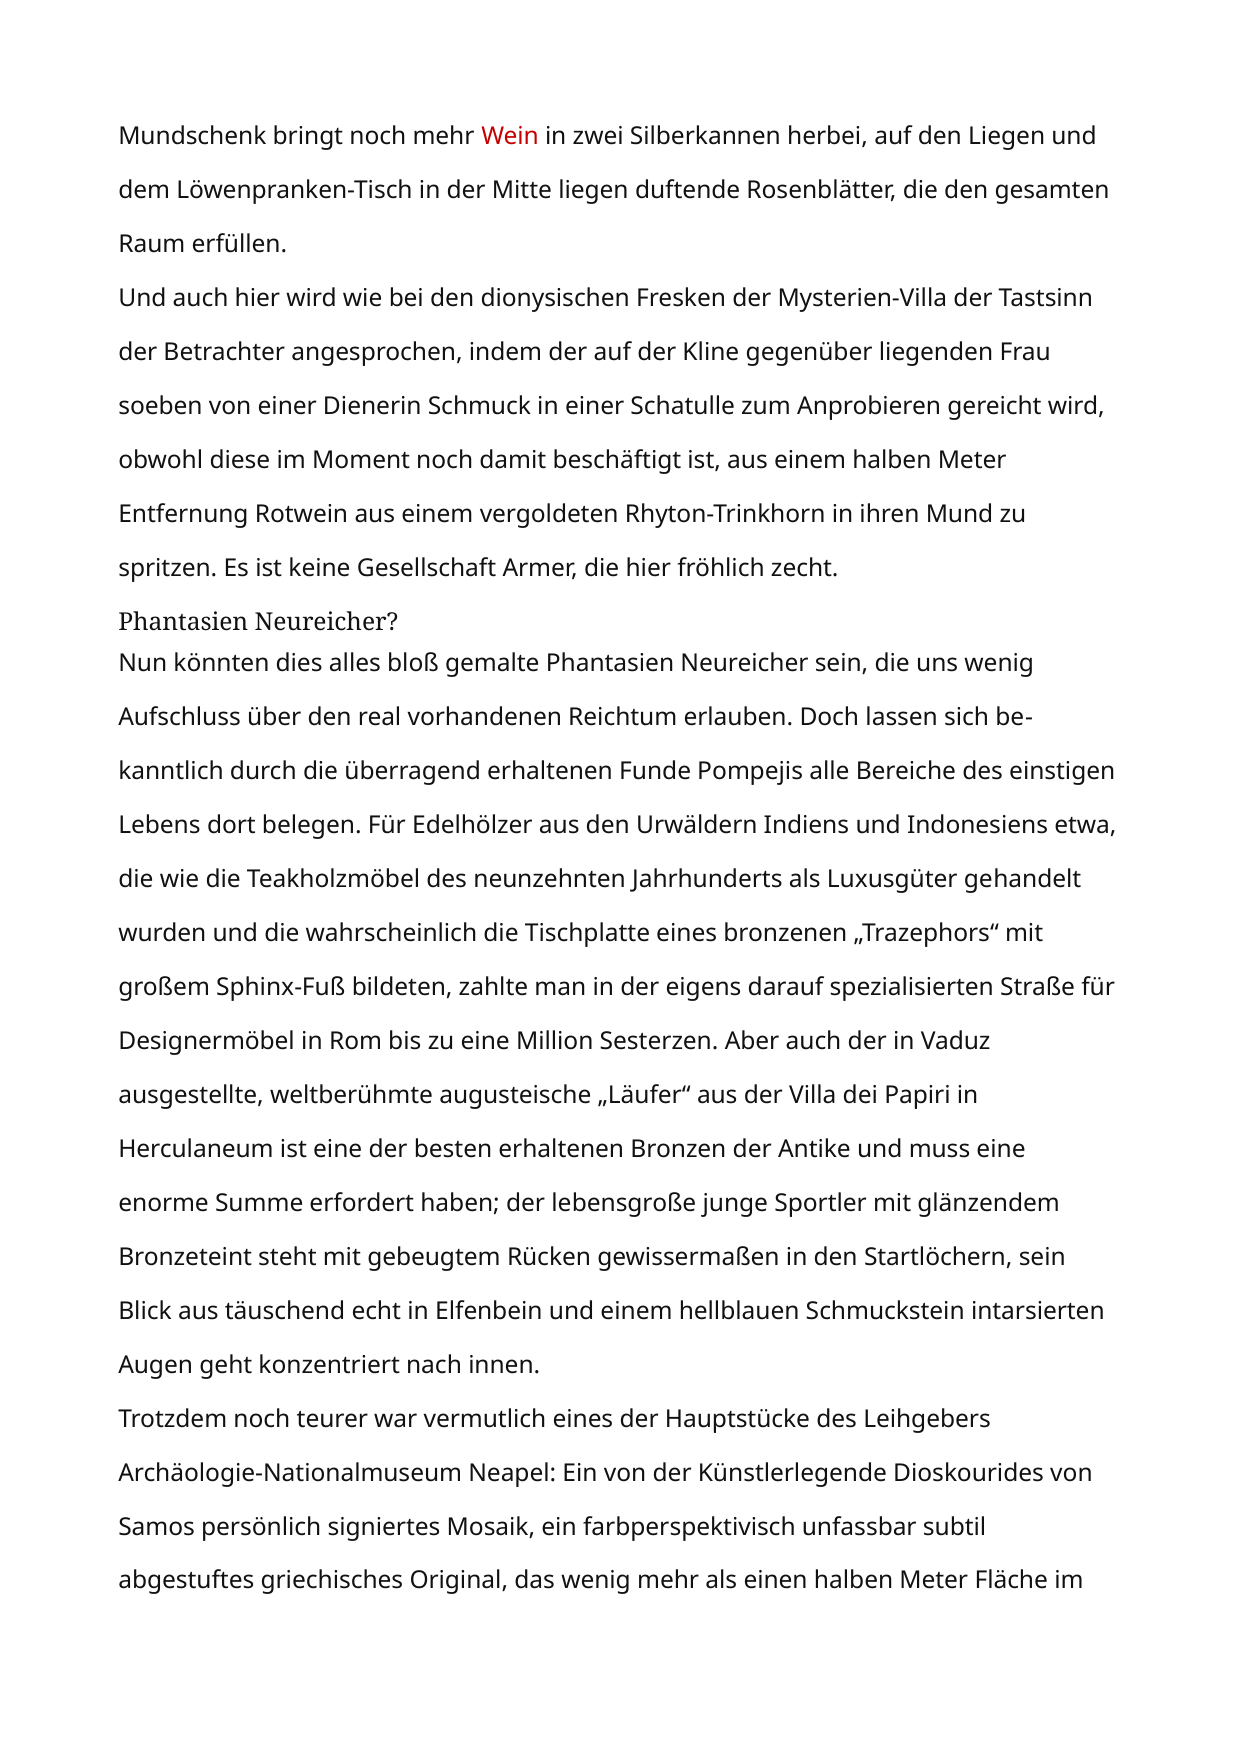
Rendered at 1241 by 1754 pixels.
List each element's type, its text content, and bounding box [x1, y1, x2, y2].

text Und auch hier wird wie bei den dionysischen Fresken der Mysterien-Villa der Tastsinn der Betrachter angesprochen, indem der auf der Kline gegenüber liegenden Frau soeben von einer Dienerin Schmuck in einer Schatulle zum Anprobieren gereicht wird, obwohl diese im Mo­ment noch damit beschäftigt ist, aus einem halben Meter Entfernung Rotwein aus einem vergoldeten Rhyton-Trinkhorn in ihren Mund zu spritzen. Es ist keine Gesellschaft Armer, die hier fröhlich zecht. [118, 280, 1122, 583]
text Nun könnten dies alles bloß gemalte Phantasien Neureicher sein, die uns wenig Aufschluss über den real vorhandenen Reichtum erlauben. Doch lassen sich be­kanntlich durch die überragend erhaltenen Funde Pompejis alle Bereiche des einstigen Lebens dort belegen. Für Edelhölzer aus den Urwäldern Indiens und Indonesiens etwa, die wie die Teakholzmöbel des neunzehnten Jahrhunderts als Luxusgüter ge­handelt wurden und die wahrscheinlich die Tischplatte eines bronzenen „Trazephors“ mit großem Sphinx-Fuß bildeten, zahlte man in der eigens darauf spezialisierten Straße für Designermöbel in Rom bis zu eine Million Sesterzen. Aber auch der in Vaduz ausgestellte, weltberühmte augusteische „Läufer“ aus der Villa dei Papiri in Herculaneum ist eine der besten erhaltenen Bronzen der Antike und muss eine enorme Summe erfordert haben; der le­bensgroße junge Sportler mit glänzendem Bronzeteint steht mit gebeugtem Rücken gewissermaßen in den Startlöchern, sein Blick aus täuschend echt in Elfenbein und einem hellblauen Schmuckstein intarsierten Augen geht konzentriert nach innen. [118, 645, 1122, 1380]
text Mundschenk bringt noch mehr Wein in zwei Silberkannen herbei, auf den Liegen und dem Löwenpranken-Tisch in der Mitte liegen duftende Rosenblätter, die den gesamten Raum erfüllen. [118, 118, 1122, 259]
subtitle Phantasien Neureicher? [118, 604, 1122, 637]
text Trotzdem noch teurer war vermutlich eines der Hauptstücke des Leihgebers Archäologie-Nationalmuseum Neapel: Ein von der Künstlerlegende Dioskourides von Samos persönlich signiertes Mosaik, ein farbper­spektivisch unfassbar subtil abgestuftes griechisches Original, das wenig mehr als einen halben Meter Fläche im [118, 1401, 1122, 1596]
